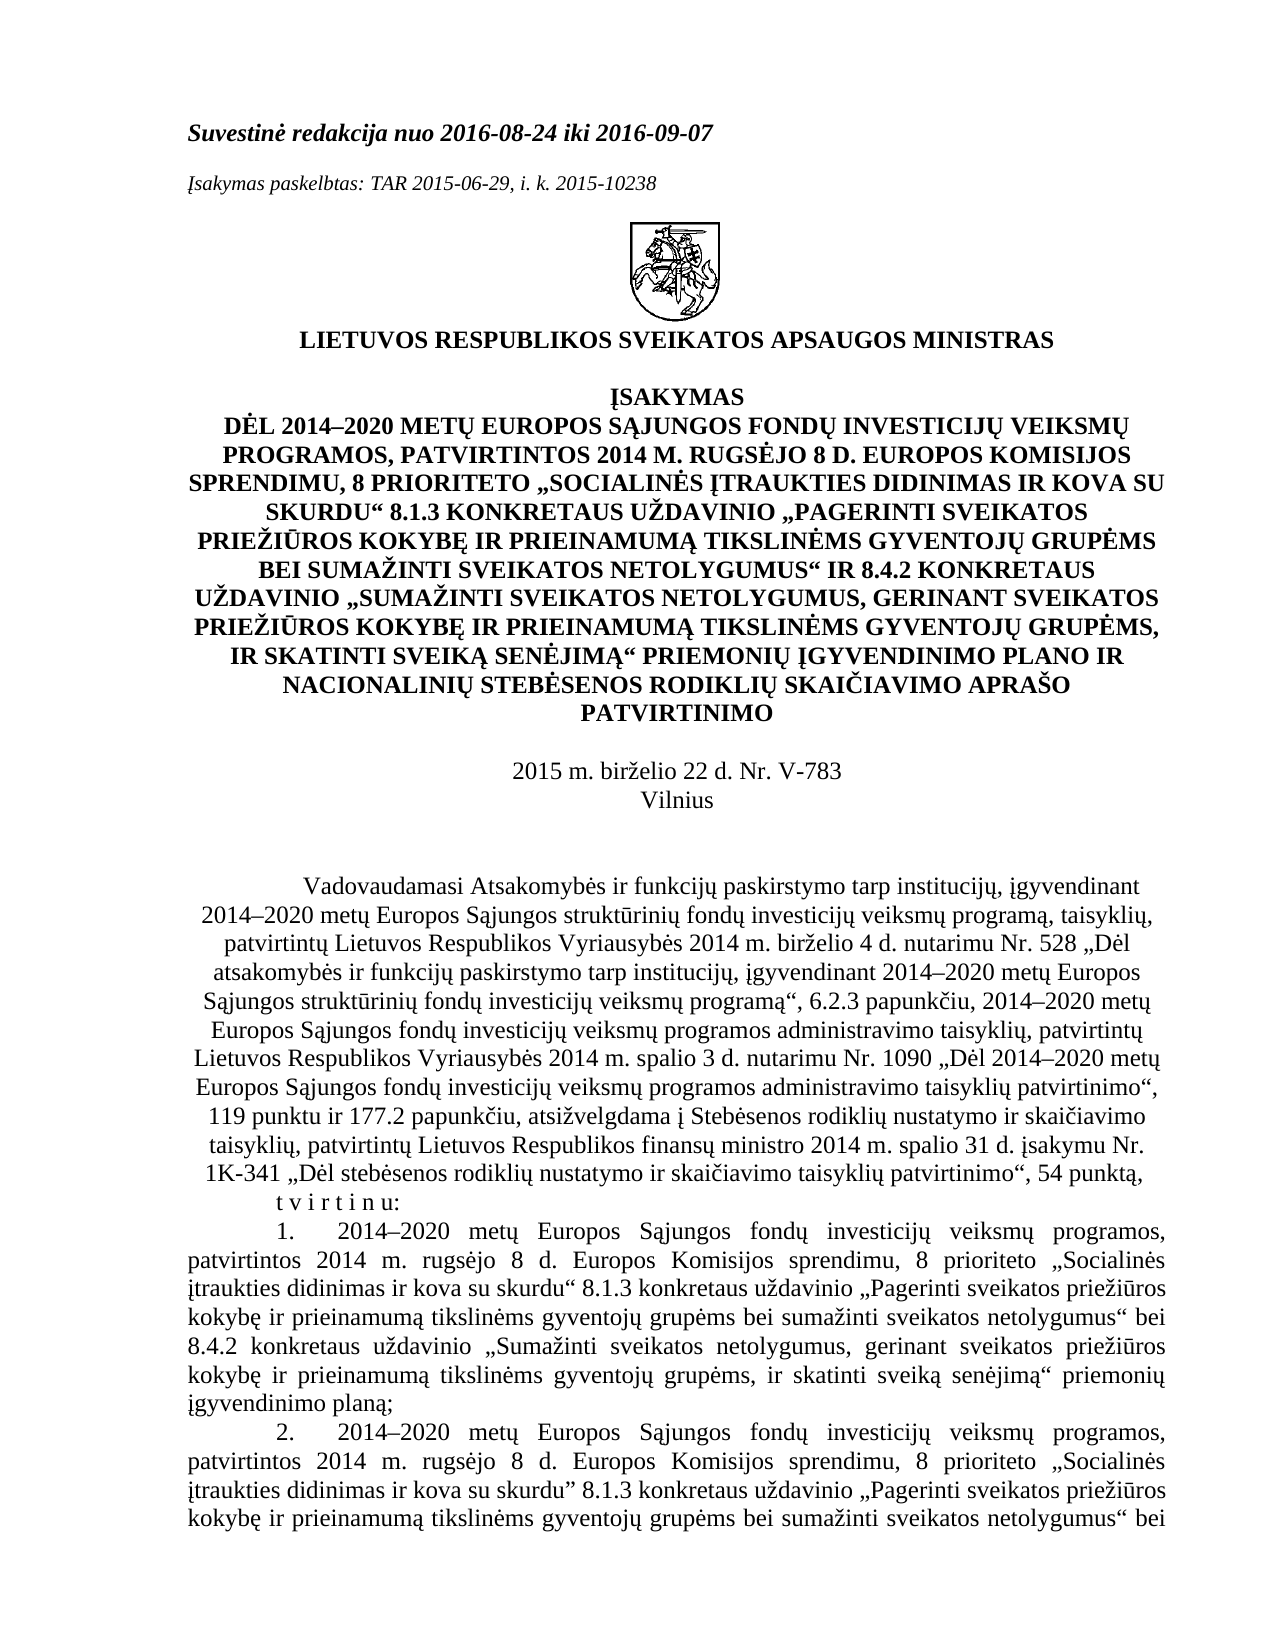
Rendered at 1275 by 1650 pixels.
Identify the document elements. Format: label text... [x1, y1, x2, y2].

text Įsakymas paskelbtas: TAR 2015-06-29, i. k. 2015-10238 [187, 171, 1167, 195]
text ĮSAKYMAS [187, 382, 1167, 411]
text Vadovaudamasi Atsakomybės ir funkcijų paskirstymo tarp institucijų, įgyvendinant 2014–2020 metų Europos Sąjungos struktūrinių fondų investicijų veiksmų programą, taisyklių, patvirtintų Lietuvos Respublikos Vyriausybės 2014 m. birželio 4 d. nutarimu Nr. 528 „Dėl atsakomybės ir funkcijų paskirstymo tarp institucijų, įgyvendinant 2014–2020 metų Europos Sąjungos struktūrinių fondų investicijų veiksmų programą“, 6.2.3 papunkčiu, 2014–2020 metų Europos Sąjungos fondų investicijų veiksmų programos administravimo taisyklių, patvirtintų Lietuvos Respublikos Vyriausybės 2014 m. spalio 3 d. nutarimu Nr. 1090 „Dėl 2014–2020 metų Europos Sąjungos fondų investicijų veiksmų programos administravimo taisyklių patvirtinimo“, 119 punktu ir 177.2 papunkčiu, atsižvelgdama į Stebėsenos rodiklių nustatymo ir skaičiavimo taisyklių, patvirtintų Lietuvos Respublikos finansų ministro 2014 m. spalio 31 d. įsakymu Nr. 1K-341 „Dėl stebėsenos rodiklių nustatymo ir skaičiavimo taisyklių patvirtinimo“, 54 punktą, [187, 871, 1167, 1187]
text DĖL 2014–2020 METŲ EUROPOS SĄJUNGOS FONDŲ INVESTICIJŲ VEIKSMŲ PROGRAMOS, PATVIRTINTOS 2014 M. RUGSĖJO 8 D. EUROPOS KOMISIJOS SPRENDIMU, 8 PRIORITETO „SOCIALINĖS ĮTRAUKTIES DIDINIMAS IR KOVA SU SKURDU“ 8.1.3 KONKRETAUS UŽDAVINIO „PAGERINTI SVEIKATOS PRIEŽIŪROS KOKYBĘ IR PRIEINAMUMĄ TIKSLINĖMS GYVENTOJŲ GRUPĖMS BEI SUMAŽINTI SVEIKATOS NETOLYGUMUS“ IR 8.4.2 KONKRETAUS UŽDAVINIO „SUMAŽINTI SVEIKATOS NETOLYGUMUS, GERINANT SVEIKATOS PRIEŽIŪROS KOKYBĘ IR PRIEINAMUMĄ TIKSLINĖMS GYVENTOJŲ GRUPĖMS, IR SKATINTI SVEIKĄ SENĖJIMĄ“ PRIEMONIŲ ĮGYVENDINIMO PLANO IR NACIONALINIŲ STEBĖSENOS RODIKLIŲ SKAIČIAVIMO APRAŠO PATVIRTINIMO [187, 411, 1167, 727]
text LIETUVOS RESPUBLIKOS SVEIKATOS APSAUGOS MINISTRAS [187, 325, 1167, 353]
text 2015 m. birželio 22 d. Nr. V-783 [187, 756, 1167, 785]
text Vilnius [187, 785, 1167, 813]
text Suvestinė redakcija nuo 2016-08-24 iki 2016-09-07 [187, 118, 1167, 147]
text 2. 2014–2020 metų Europos Sąjungos fondų investicijų veiksmų programos, patvirtintos 2014 m. rugsėjo 8 d. Europos Komisijos sprendimu, 8 prioriteto „Socialinės įtraukties didinimas ir kova su skurdu” 8.1.3 konkretaus uždavinio „Pagerinti sveikatos priežiūros kokybę ir prieinamumą tikslinėms gyventojų grupėms bei sumažinti sveikatos netolygumus“ bei [187, 1417, 1167, 1532]
text 1. 2014–2020 metų Europos Sąjungos fondų investicijų veiksmų programos, patvirtintos 2014 m. rugsėjo 8 d. Europos Komisijos sprendimu, 8 prioriteto „Socialinės įtraukties didinimas ir kova su skurdu“ 8.1.3 konkretaus uždavinio „Pagerinti sveikatos priežiūros kokybę ir prieinamumą tikslinėms gyventojų grupėms bei sumažinti sveikatos netolygumus“ bei 8.4.2 konkretaus uždavinio „Sumažinti sveikatos netolygumus, gerinant sveikatos priežiūros kokybę ir prieinamumą tikslinėms gyventojų grupėms, ir skatinti sveiką senėjimą“ priemonių įgyvendinimo planą; [187, 1216, 1167, 1417]
text t v i r t i n u: [187, 1187, 1167, 1216]
